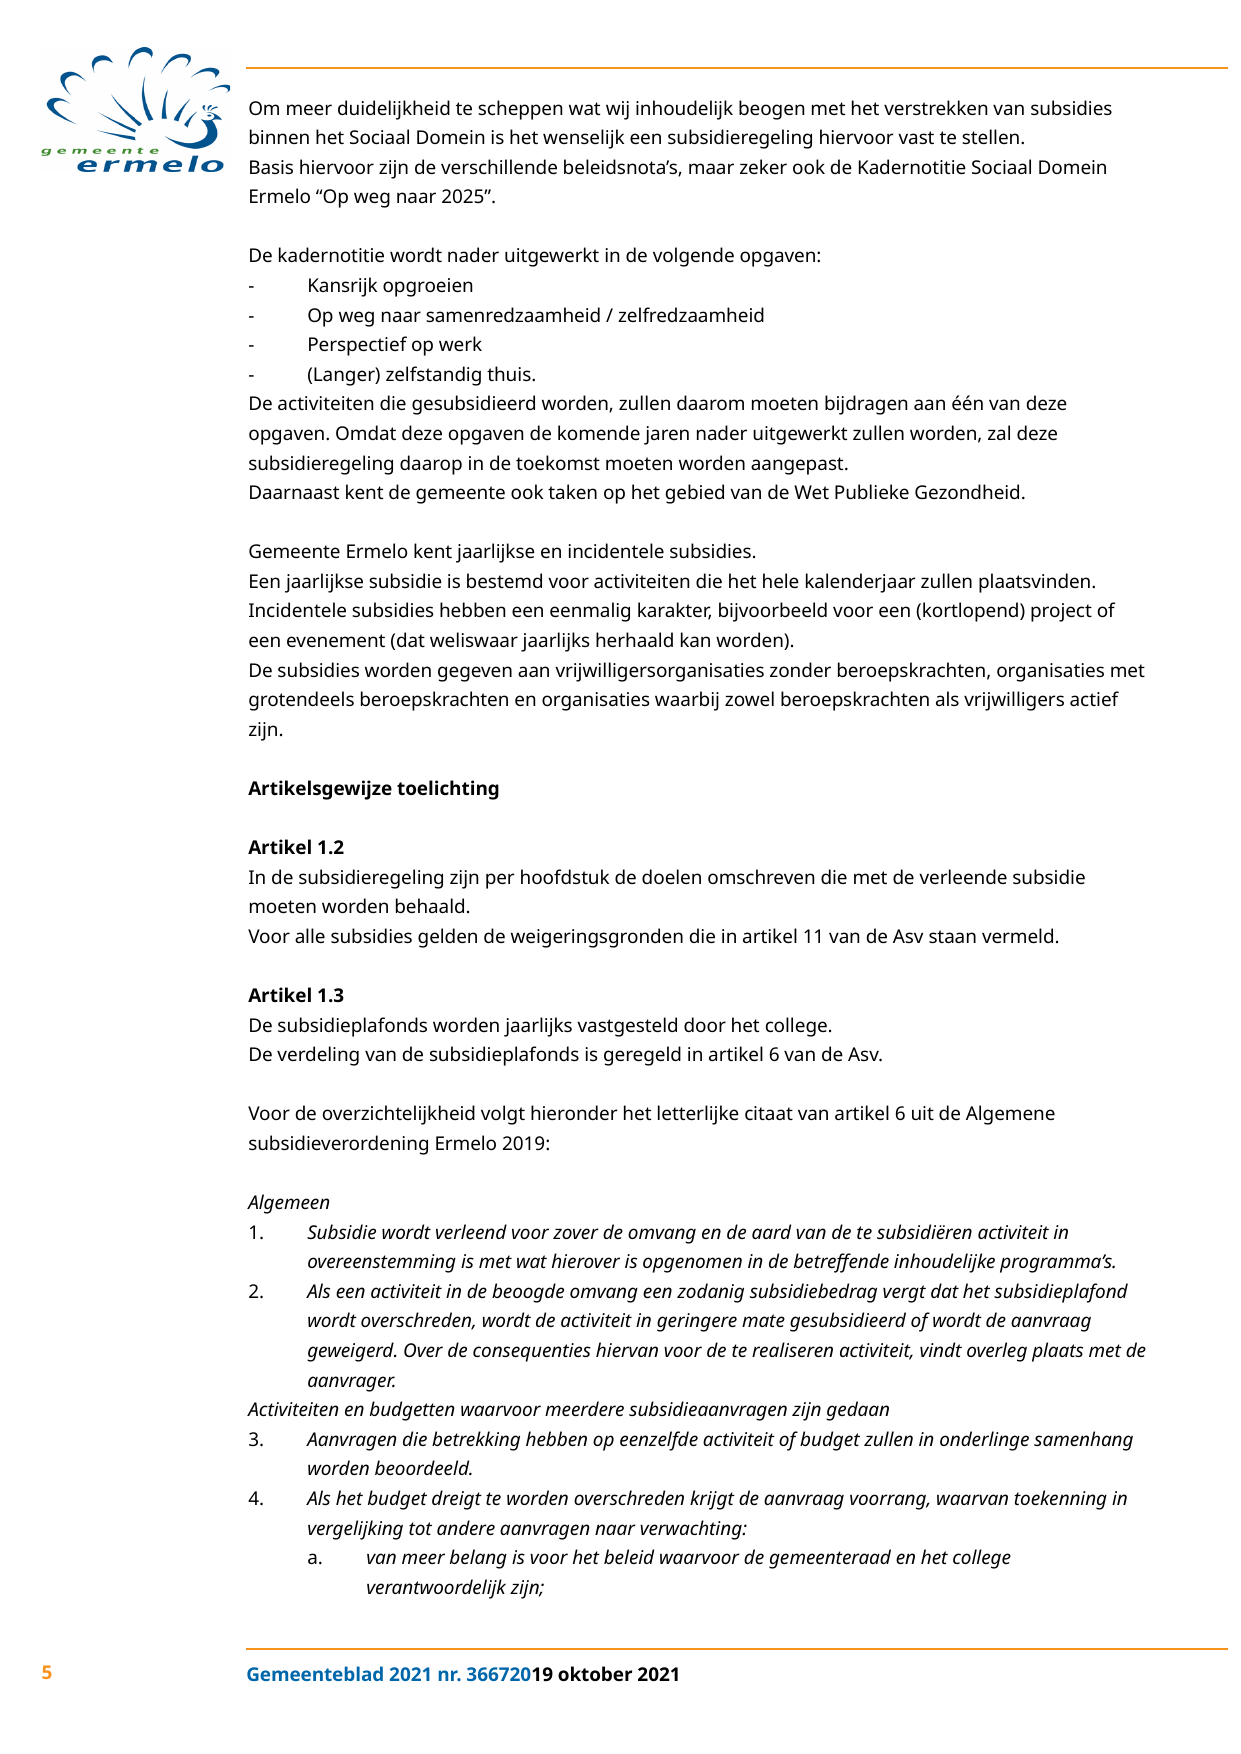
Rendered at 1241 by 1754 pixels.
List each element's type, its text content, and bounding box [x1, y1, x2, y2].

list van meer belang is voor het beleid waarvoor de gemeenteraad en het college verantwoordelijk zijn; [307, 1544, 1152, 1600]
text Gemeente Ermelo kent jaarlijkse en incidentele subsidies. [248, 538, 1152, 564]
list Subsidie wordt verleend voor zover de omvang en de aard van de te subsidiëren activiteit in overeenstemming is met wat hierover is opgenomen in de betreffende inhoudelijke programma’s. [248, 1219, 1152, 1274]
text De verdeling van de subsidieplafonds is geregeld in artikel 6 van de Asv. [248, 1041, 1152, 1067]
text De kadernotitie wordt nader uitgewerkt in de volgende opgaven: [248, 243, 1152, 268]
list Kansrijk opgroeien [248, 272, 1152, 298]
text Artikelsgewijze toelichting [248, 775, 1152, 801]
list (Langer) zelfstandig thuis. [248, 361, 1152, 387]
text Incidentele subsidies hebben een eenmalig karakter, bijvoorbeeld voor een (kortlopend) project of een evenement (dat weliswaar jaarlijks herhaald kan worden). [248, 598, 1152, 653]
list Op weg naar samenredzaamheid / zelfredzaamheid [248, 302, 1152, 328]
list Perspectief op werk [248, 331, 1152, 357]
text De subsidieplafonds worden jaarlijks vastgesteld door het college. [248, 1012, 1152, 1038]
list Als een activiteit in de beoogde omvang een zodanig subsidiebedrag vergt dat het subsidieplafond wordt overschreden, wordt de activiteit in geringere mate gesubsidieerd of wordt de aanvraag geweigerd. Over de consequenties hiervan voor de te realiseren activiteit, vindt overleg plaats met de aanvrager. [248, 1278, 1152, 1393]
text Voor alle subsidies gelden de weigeringsgronden die in artikel 11 van de Asv staan vermeld. [248, 923, 1152, 949]
text Artikel 1.3 [248, 982, 1152, 1008]
picture [41, 47, 231, 172]
text In de subsidieregeling zijn per hoofdstuk de doelen omschreven die met de verleende subsidie moeten worden behaald. [248, 864, 1152, 919]
list Als het budget dreigt te worden overschreden krijgt de aanvraag voorrang, waarvan toekenning in vergelijking tot andere aanvragen naar verwachting: [248, 1485, 1152, 1541]
text Algemeen [248, 1189, 1152, 1215]
text De activiteiten die gesubsidieerd worden, zullen daarom moeten bijdragen aan één van deze opgaven. Omdat deze opgaven de komende jaren nader uitgewerkt zullen worden, zal deze subsidieregeling daarop in de toekomst moeten worden aangepast. [248, 391, 1152, 476]
text Voor de overzichtelijkheid volgt hieronder het letterlijke citaat van artikel 6 uit de Algemene subsidieverordening Ermelo 2019: [248, 1101, 1152, 1156]
text Activiteiten en budgetten waarvoor meerdere subsidieaanvragen zijn gedaan [248, 1396, 1152, 1422]
text Artikel 1.2 [248, 834, 1152, 860]
text De subsidies worden gegeven aan vrijwilligersorganisaties zonder beroepskrachten, organisaties met grotendeels beroepskrachten en organisaties waarbij zowel beroepskrachten als vrijwilligers actief zijn. [248, 657, 1152, 742]
text Basis hiervoor zijn de verschillende beleidsnota’s, maar zeker ook de Kadernotitie Sociaal Domein Ermelo “Op weg naar 2025”. [248, 154, 1152, 209]
text Daarnaast kent de gemeente ook taken op het gebied van de Wet Publieke Gezondheid. [248, 479, 1152, 505]
text Een jaarlijkse subsidie is bestemd voor activiteiten die het hele kalenderjaar zullen plaatsvinden. [248, 568, 1152, 594]
list Aanvragen die betrekking hebben op eenzelfde activiteit of budget zullen in onderlinge samenhang worden beoordeeld. [248, 1426, 1152, 1481]
text Om meer duidelijkheid te scheppen wat wij inhoudelijk beogen met het verstrekken van subsidies binnen het Sociaal Domein is het wenselijk een subsidieregeling hiervoor vast te stellen. [248, 95, 1152, 150]
